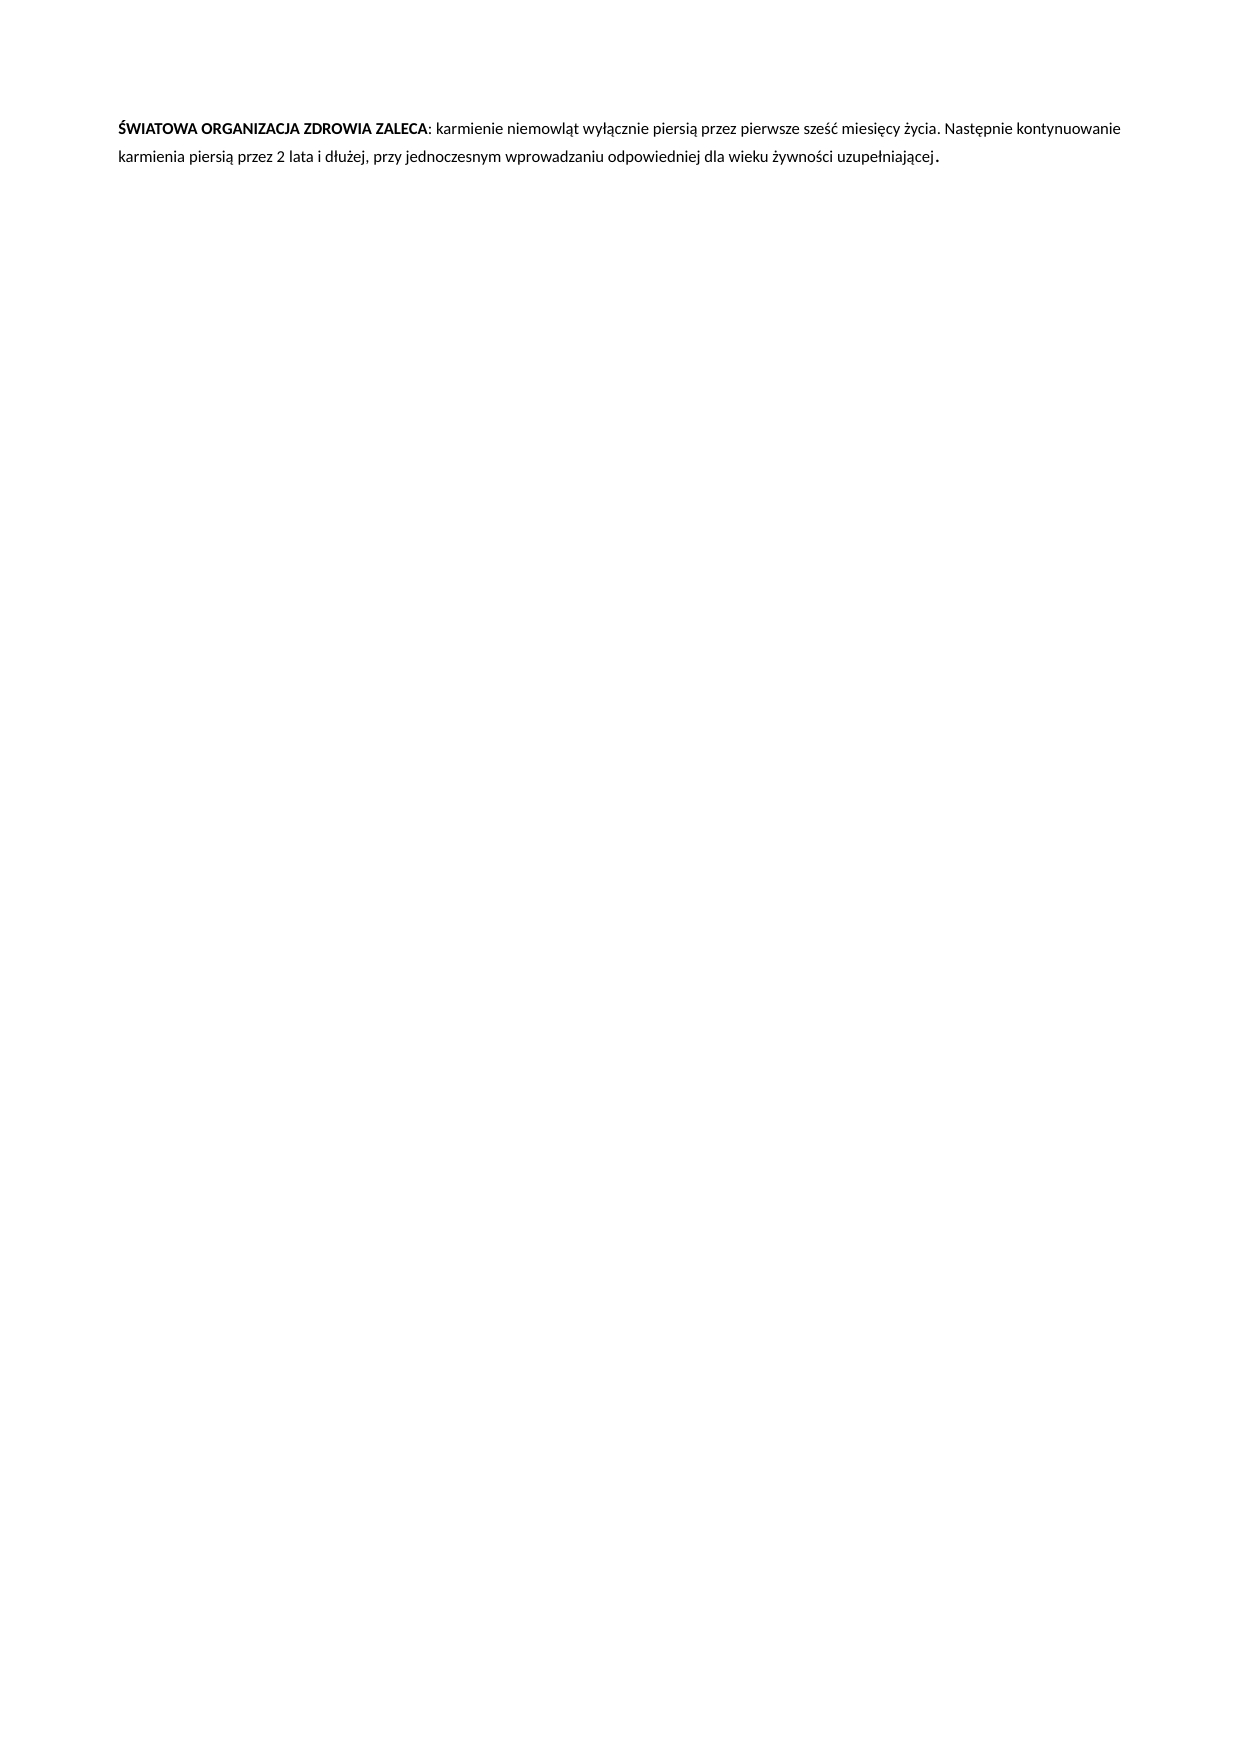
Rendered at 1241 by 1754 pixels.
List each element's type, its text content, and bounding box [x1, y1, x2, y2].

text ŚWIATOWA ORGANIZACJA ZDROWIA ZALECA: karmienie niemowląt wyłącznie piersią przez pierwsze sześć miesięcy życia. Następnie kontynuowanie karmienia piersią przez 2 lata i dłużej, przy jednoczesnym wprowadzaniu odpowiedniej dla wieku żywności uzupełniającej. [118, 118, 1122, 168]
